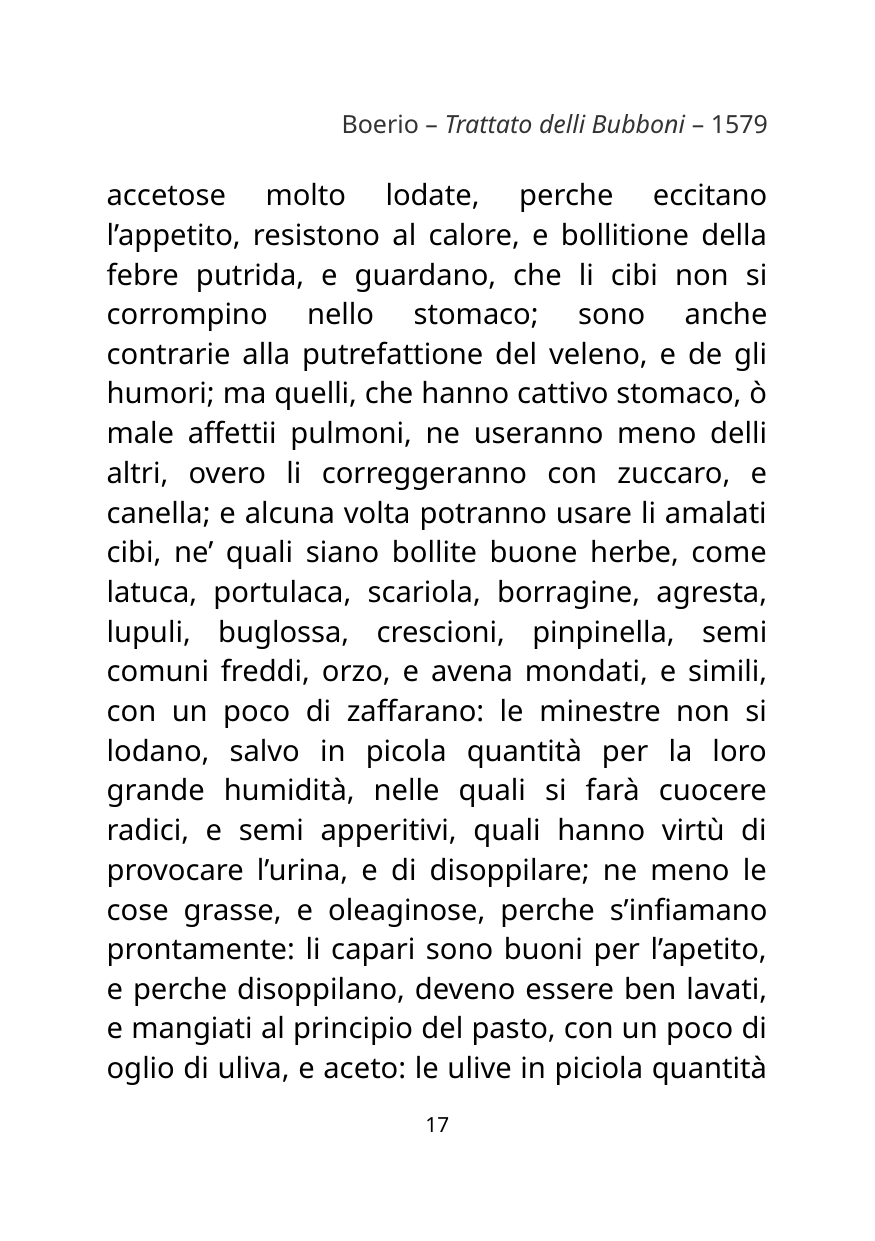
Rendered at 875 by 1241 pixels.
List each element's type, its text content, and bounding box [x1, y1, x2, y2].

text accetose molto lodate, perche eccitano l’appetito, resistono al calore, e bollitione della febre putrida, e guardano, che li cibi non si corrompino nello stomaco; sono anche contrarie alla putrefattione del veleno, e de gli humori; ma quelli, che hanno cattivo stomaco, ò male affettii pulmoni, ne useranno meno delli altri, overo li correggeranno con zuccaro, e canella; e alcuna volta potranno usare li amalati cibi, ne’ quali siano bollite buone herbe, come latuca, portulaca, scariola, borragine, agresta, lupuli, buglossa, crescioni, pinpinella, semi comuni freddi, orzo, e avena mondati, e simili, con un poco di zaffarano: le minestre non si lodano, salvo in picola quantità per la loro grande humidità, nelle quali si farà cuocere radici, e semi apperitivi, quali hanno virtù di provocare l’urina, e di disoppilare; ne meno le cose grasse, e oleaginose, perche s’infiamano prontamente: li capari sono buoni per l’apetito, e perche disoppilano, deveno essere ben lavati, e mangiati al principio del pasto, con un poco di oglio di uliva, e aceto: le ulive in piciola quantità [106, 174, 768, 1087]
